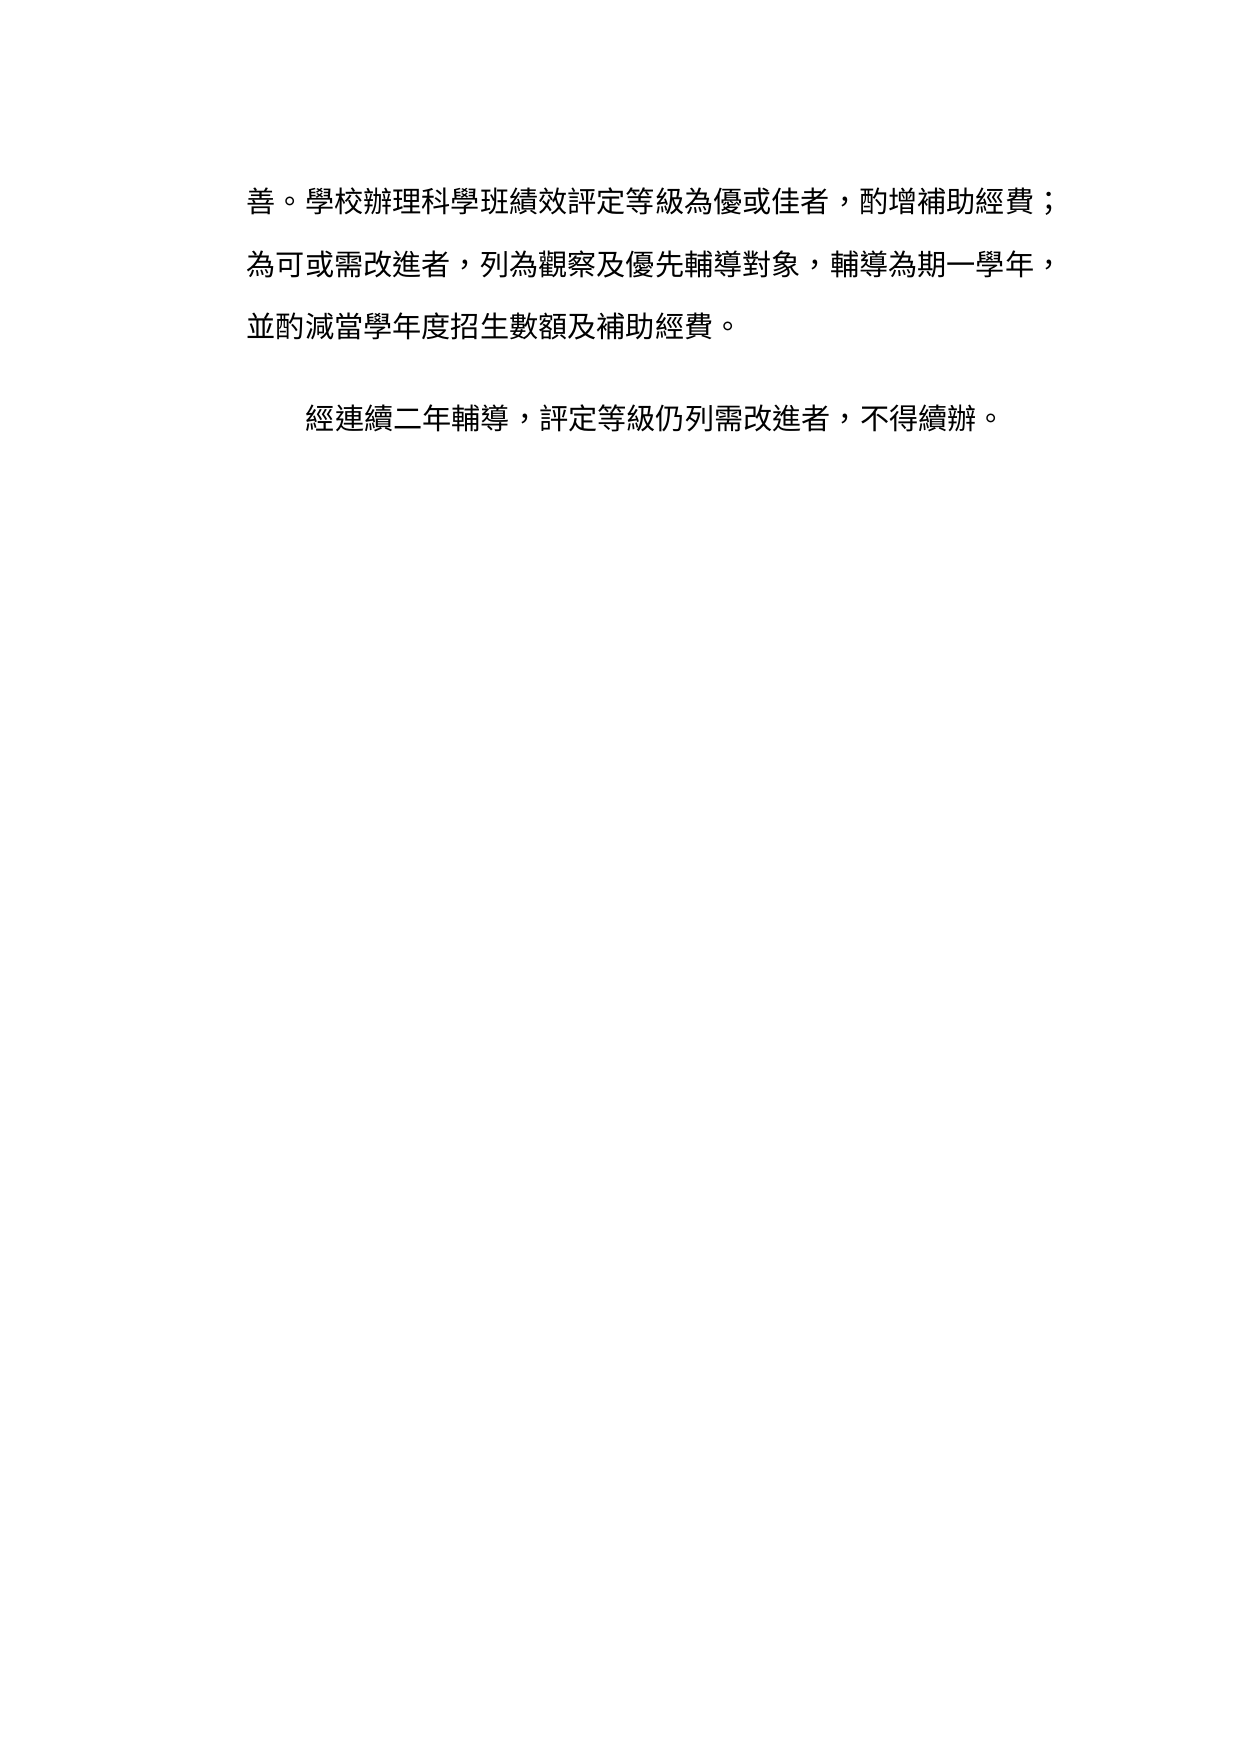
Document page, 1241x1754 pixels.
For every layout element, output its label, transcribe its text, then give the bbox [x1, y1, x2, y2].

text 十二、學校申請續辦科學班者，本部於審核新一學年度實驗計畫時，應審酌其是否確依前一學年度訪視評估結果及建議事項進行改善。學校辦理科學班績效評定等級為優或佳者，酌增補助經費；為可或需改進者，列為觀察及優先輔導對象，輔導為期一學年，並酌減當學年度招生數額及補助經費。 [187, 158, 1053, 346]
text 經連續二年輔導，評定等級仍列需改進者，不得續辦。 [247, 375, 1053, 437]
